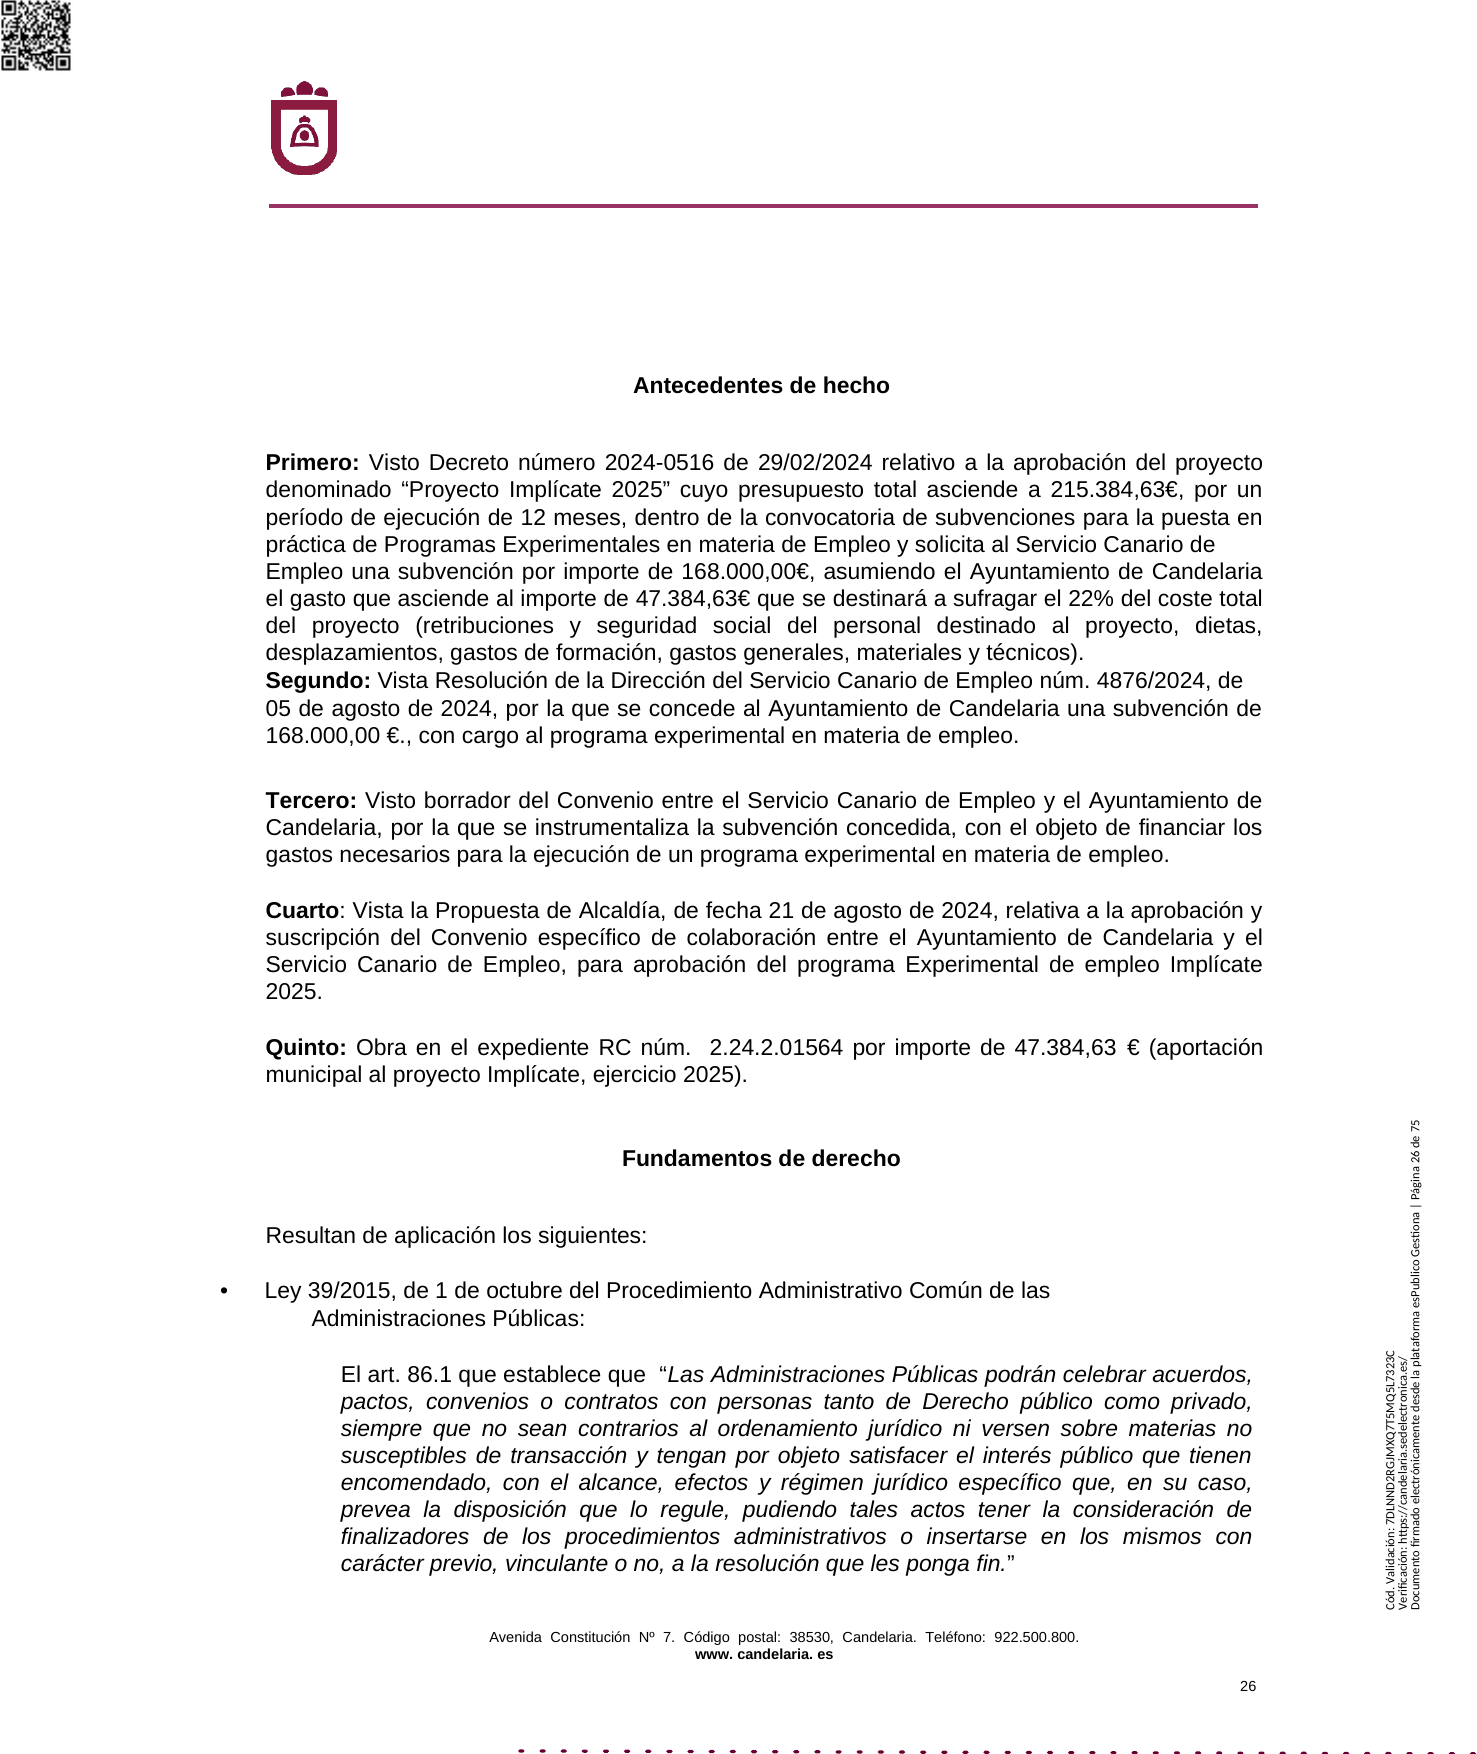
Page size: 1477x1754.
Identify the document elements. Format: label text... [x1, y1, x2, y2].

text Administraciones Públicas: [311, 1305, 1263, 1331]
text Quinto: Obra en el expediente RC núm. 2.24.2.01564 por importe de 47.384,63 € (aportación municipal al proyecto Implícate, ejercicio 2025). [265, 1033, 1263, 1087]
text Primero: Visto Decreto número 2024-0516 de 29/02/2024 relativo a la aprobación del proyecto denominado “Proyecto Implícate 2025” cuyo presupuesto total asciende a 215.384,63€, por un período de ejecución de 12 meses, dentro de la convocatoria de subvenciones para la puesta en práctica de Programas Experimentales en materia de Empleo y solicita al Servicio Canario de [265, 449, 1263, 557]
subtitle Antecedentes de hecho [279, 372, 1250, 399]
text Tercero: Visto borrador del Convenio entre el Servicio Canario de Empleo y el Ayuntamiento de Candelaria, por la que se instrumentaliza la subvención concedida, con el objeto de financiar los gastos necesarios para la ejecución de un programa experimental en materia de empleo. [265, 787, 1263, 867]
subtitle Fundamentos de derecho [279, 1144, 1249, 1171]
text Segundo: Vista Resolución de la Dirección del Servicio Canario de Empleo núm. 4876/2024, de [265, 667, 1263, 693]
text El art. 86.1 que establece que “Las Administraciones Públicas podrán celebrar acuerdos, pactos, convenios o contratos con personas tanto de Derecho público como privado, siempre que no sean contrarios al ordenamiento jurídico ni versen sobre materias no susceptibles de transacción y tengan por objeto satisfacer el interés público que tienen encomendado, con el alcance, efectos y régimen jurídico específico que, en su caso, prevea la disposición que lo regule, pudiendo tales actos tener la consideración de finalizadores de los procedimientos administrativos o insertarse en los mismos con carácter previo, vinculante o no, a la resolución que les ponga fin.” [341, 1361, 1255, 1577]
text Cuarto: Vista la Propuesta de Alcaldía, de fecha 21 de agosto de 2024, relativa a la aprobación y suscripción del Convenio específico de colaboración entre el Ayuntamiento de Candelaria y el Servicio Canario de Empleo, para aprobación del programa Experimental de empleo Implícate 2025. [265, 897, 1263, 1004]
text Resultan de aplicación los siguientes: [265, 1222, 1263, 1248]
text Empleo una subvención por importe de 168.000,00€, asumiendo el Ayuntamiento de Candelaria el gasto que asciende al importe de 47.384,63€ que se destinará a sufragar el 22% del coste total del proyecto (retribuciones y seguridad social del personal destinado al proyecto, dietas, desplazamientos, gastos de formación, gastos generales, materiales y técnicos). [265, 558, 1263, 666]
text 05 de agosto de 2024, por la que se concede al Ayuntamiento de Candelaria una subvención de 168.000,00 €., con cargo al programa experimental en materia de empleo. [265, 694, 1263, 748]
list Ley 39/2015, de 1 de octubre del Procedimiento Administrativo Común de las [220, 1277, 1263, 1304]
